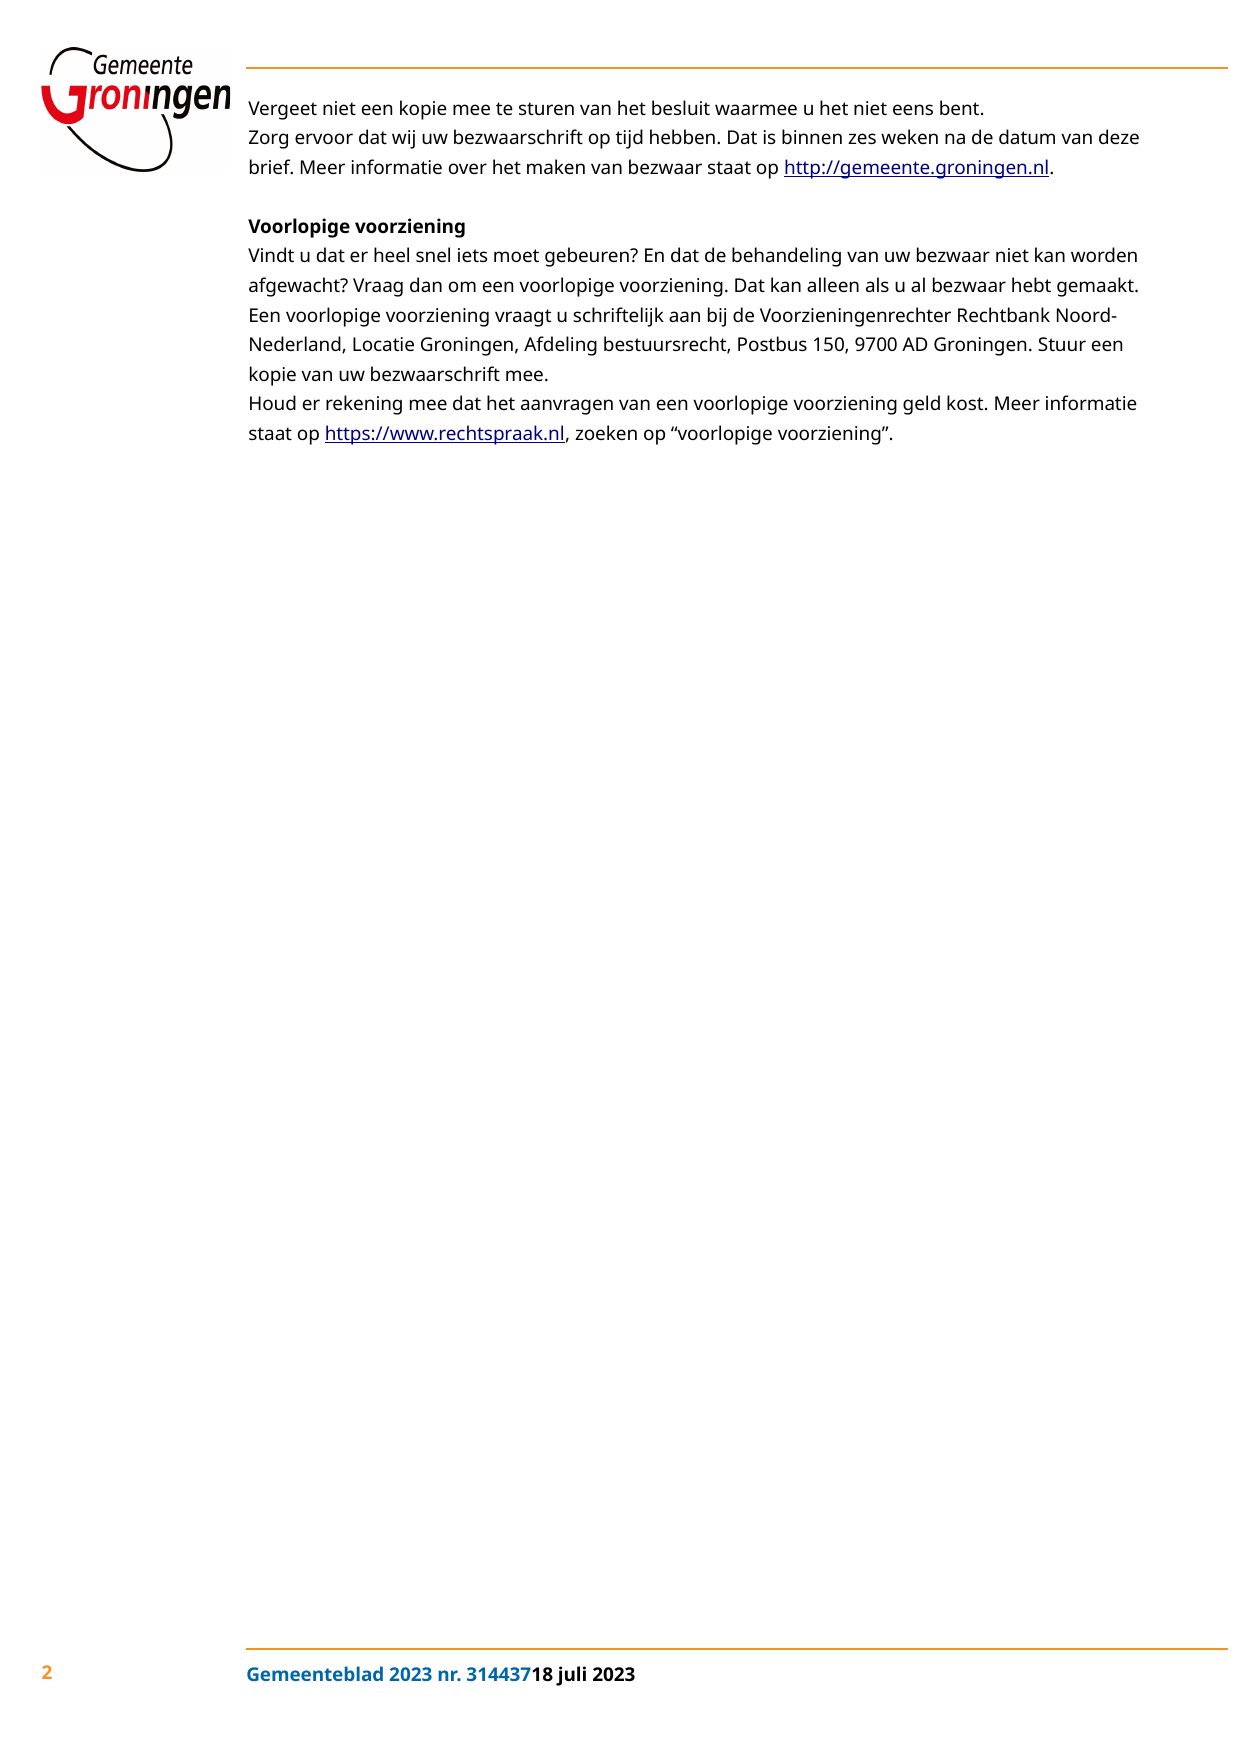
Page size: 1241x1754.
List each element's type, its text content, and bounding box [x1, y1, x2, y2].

picture [41, 47, 231, 172]
text Vindt u dat er heel snel iets moet gebeuren? En dat de behandeling van uw bezwaar niet kan worden afgewacht? Vraag dan om een voorlopige voorziening. Dat kan alleen als u al bezwaar hebt gemaakt. Een voorlopige voorziening vraagt u schriftelijk aan bij de Voorzieningenrechter Rechtbank Noord-Nederland, Locatie Groningen, Afdeling bestuursrecht, Postbus 150, 9700 AD Groningen. Stuur een kopie van uw bezwaarschrift mee. [248, 243, 1152, 387]
text Houd er rekening mee dat het aanvragen van een voorlopige voorziening geld kost. Meer informatie staat op https://www.rechtspraak.nl, zoeken op “voorlopige voorziening”. [248, 391, 1152, 446]
text Zorg ervoor dat wij uw bezwaarschrift op tijd hebben. Dat is binnen zes weken na de datum van deze brief. Meer informatie over het maken van bezwaar staat op http://gemeente.groningen.nl. [248, 124, 1152, 180]
text Voorlopige voorziening [248, 213, 1152, 239]
text Vergeet niet een kopie mee te sturen van het besluit waarmee u het niet eens bent. [248, 95, 1152, 121]
